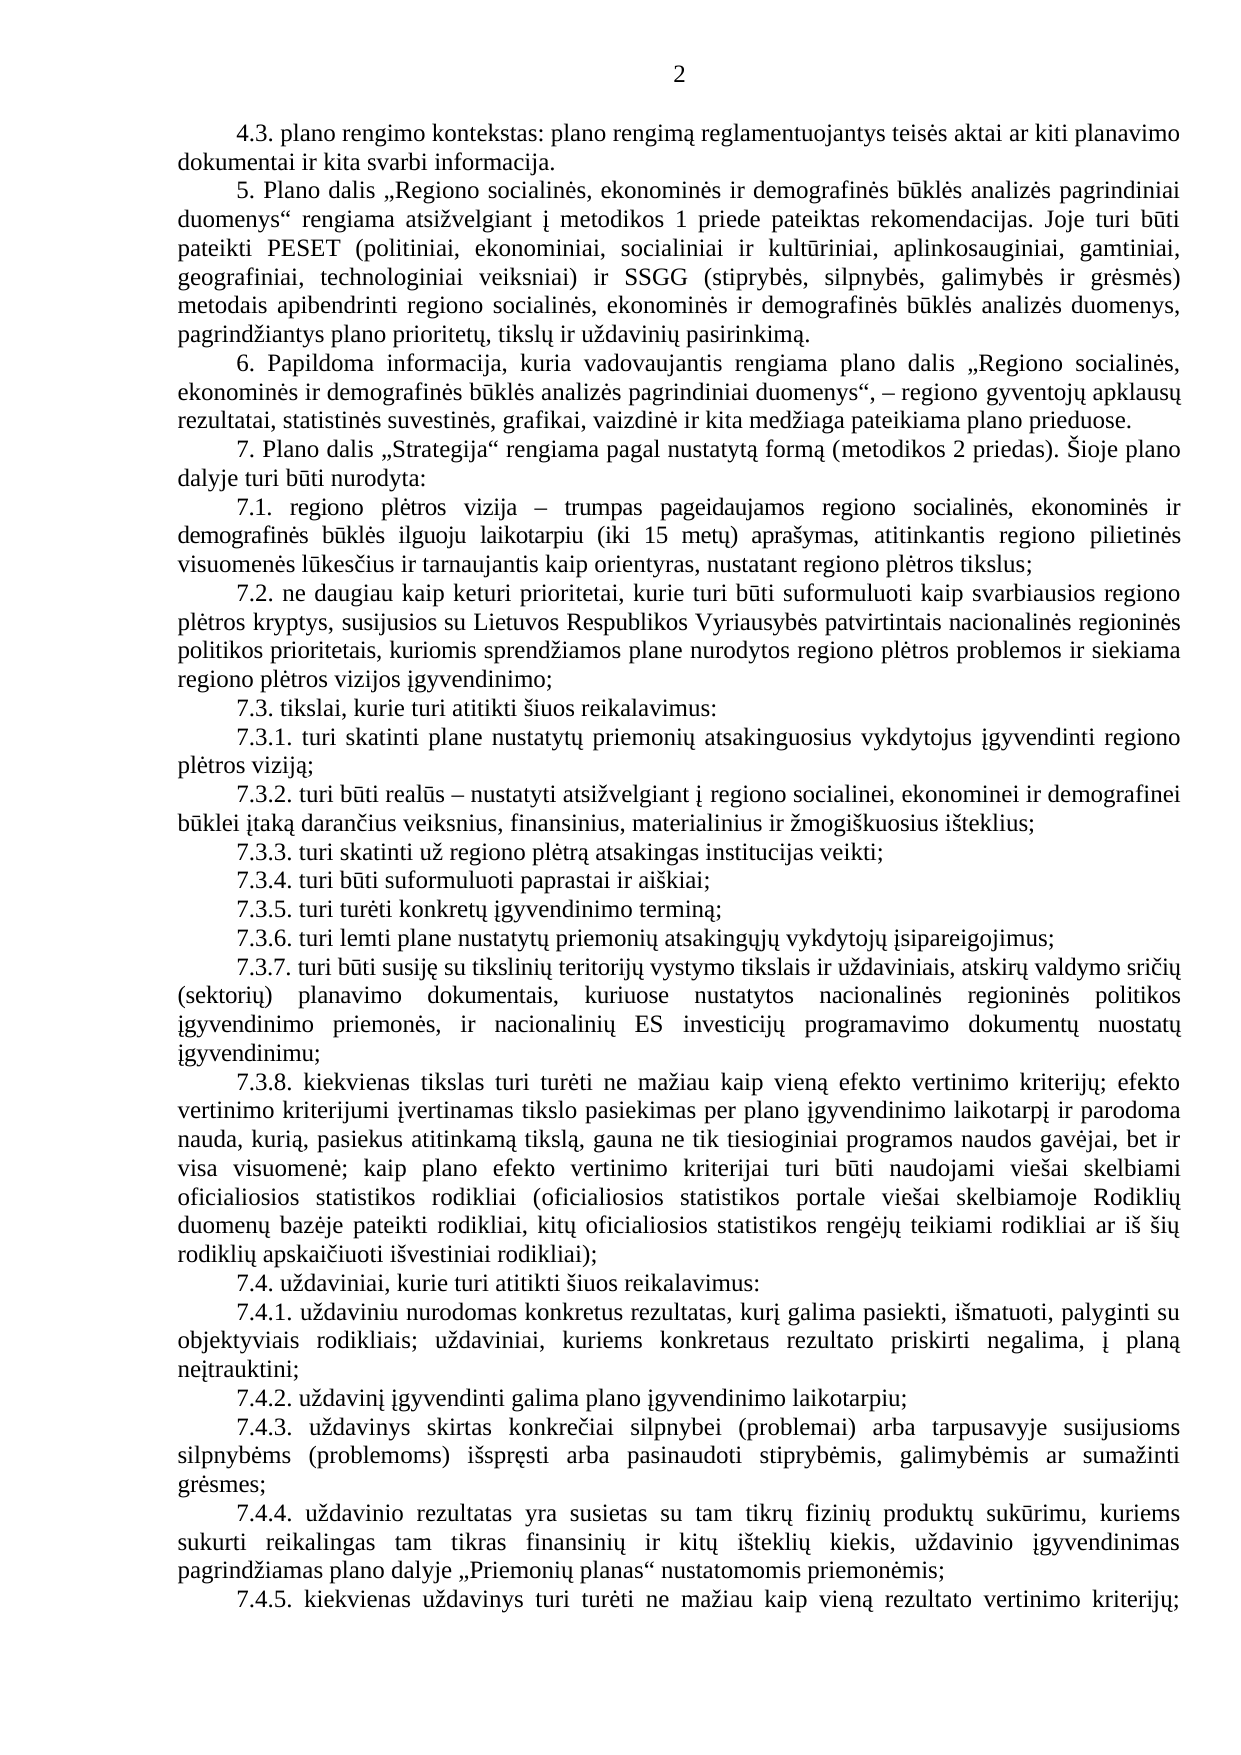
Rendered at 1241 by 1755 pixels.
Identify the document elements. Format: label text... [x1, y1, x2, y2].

text 7.4.1. uždaviniu nurodomas konkretus rezultatas, kurį galima pasiekti, išmatuoti, palyginti su objektyviais rodikliais; uždaviniai, kuriems konkretaus rezultato priskirti negalima, į planą neįtrauktini; [177, 1297, 1181, 1383]
text 7.4. uždaviniai, kurie turi atitikti šiuos reikalavimus: [177, 1268, 1181, 1297]
text 7.4.5. kiekvienas uždavinys turi turėti ne mažiau kaip vieną rezultato vertinimo kriterijų; [177, 1584, 1181, 1613]
text 7.3.4. turi būti suformuluoti paprastai ir aiškiai; [177, 866, 1181, 894]
text 7.3.5. turi turėti konkretų įgyvendinimo terminą; [177, 894, 1181, 923]
text 7.3.1. turi skatinti plane nustatytų priemonių atsakinguosius vykdytojus įgyvendinti regiono plėtros viziją; [177, 722, 1181, 779]
text 7.4.4. uždavinio rezultatas yra susietas su tam tikrų fizinių produktų sukūrimu, kuriems sukurti reikalingas tam tikras finansinių ir kitų išteklių kiekis, uždavinio įgyvendinimas pagrindžiamas plano dalyje „Priemonių planas“ nustatomomis priemonėmis; [177, 1498, 1181, 1584]
text 7.3.3. turi skatinti už regiono plėtrą atsakingas institucijas veikti; [177, 837, 1181, 866]
text 7.2. ne daugiau kaip keturi prioritetai, kurie turi būti suformuluoti kaip svarbiausios regiono plėtros kryptys, susijusios su Lietuvos Respublikos Vyriausybės patvirtintais nacionalinės regioninės politikos prioritetais, kuriomis sprendžiamos plane nurodytos regiono plėtros problemos ir siekiama regiono plėtros vizijos įgyvendinimo; [177, 578, 1181, 693]
text 7.3.7. turi būti susiję su tikslinių teritorijų vystymo tikslais ir uždaviniais, atskirų valdymo sričių (sektorių) planavimo dokumentais, kuriuose nustatytos nacionalinės regioninės politikos įgyvendinimo priemonės, ir nacionalinių ES investicijų programavimo dokumentų nuostatų įgyvendinimu; [177, 952, 1181, 1067]
text 7.4.2. uždavinį įgyvendinti galima plano įgyvendinimo laikotarpiu; [177, 1383, 1181, 1412]
text 7. Plano dalis „Strategija“ rengiama pagal nustatytą formą (metodikos 2 priedas). Šioje plano dalyje turi būti nurodyta: [177, 434, 1181, 492]
text 7.3.6. turi lemti plane nustatytų priemonių atsakingųjų vykdytojų įsipareigojimus; [177, 923, 1181, 952]
text 5. Plano dalis „Regiono socialinės, ekonominės ir demografinės būklės analizės pagrindiniai duomenys“ rengiama atsižvelgiant į metodikos 1 priede pateiktas rekomendacijas. Joje turi būti pateikti PESET (politiniai, ekonominiai, socialiniai ir kultūriniai, aplinkosauginiai, gamtiniai, geografiniai, technologiniai veiksniai) ir SSGG (stiprybės, silpnybės, galimybės ir grėsmės) metodais apibendrinti regiono socialinės, ekonominės ir demografinės būklės analizės duomenys, pagrindžiantys plano prioritetų, tikslų ir uždavinių pasirinkimą. [177, 176, 1181, 348]
text 7.3.8. kiekvienas tikslas turi turėti ne mažiau kaip vieną efekto vertinimo kriterijų; efekto vertinimo kriterijumi įvertinamas tikslo pasiekimas per plano įgyvendinimo laikotarpį ir parodoma nauda, kurią, pasiekus atitinkamą tikslą, gauna ne tik tiesioginiai programos naudos gavėjai, bet ir visa visuomenė; kaip plano efekto vertinimo kriterijai turi būti naudojami viešai skelbiami oficialiosios statistikos rodikliai (oficialiosios statistikos portale viešai skelbiamoje Rodiklių duomenų bazėje pateikti rodikliai, kitų oficialiosios statistikos rengėjų teikiami rodikliai ar iš šių rodiklių apskaičiuoti išvestiniai rodikliai); [177, 1067, 1181, 1268]
text 7.3.2. turi būti realūs – nustatyti atsižvelgiant į regiono socialinei, ekonominei ir demografinei būklei įtaką darančius veiksnius, finansinius, materialinius ir žmogiškuosius išteklius; [177, 779, 1181, 837]
text 7.4.3. uždavinys skirtas konkrečiai silpnybei (problemai) arba tarpusavyje susijusioms silpnybėms (problemoms) išspręsti arba pasinaudoti stiprybėmis, galimybėmis ar sumažinti grėsmes; [177, 1412, 1181, 1498]
text 7.1. regiono plėtros vizija – trumpas pageidaujamos regiono socialinės, ekonominės ir demografinės būklės ilguoju laikotarpiu (iki 15 metų) aprašymas, atitinkantis regiono pilietinės visuomenės lūkesčius ir tarnaujantis kaip orientyras, nustatant regiono plėtros tikslus; [177, 492, 1181, 578]
text 7.3. tikslai, kurie turi atitikti šiuos reikalavimus: [177, 693, 1181, 722]
text 6. Papildoma informacija, kuria vadovaujantis rengiama plano dalis „Regiono socialinės, ekonominės ir demografinės būklės analizės pagrindiniai duomenys“, – regiono gyventojų apklausų rezultatai, statistinės suvestinės, grafikai, vaizdinė ir kita medžiaga pateikiama plano prieduose. [177, 348, 1181, 434]
text 4.3. plano rengimo kontekstas: plano rengimą reglamentuojantys teisės aktai ar kiti planavimo dokumentai ir kita svarbi informacija. [177, 118, 1181, 176]
